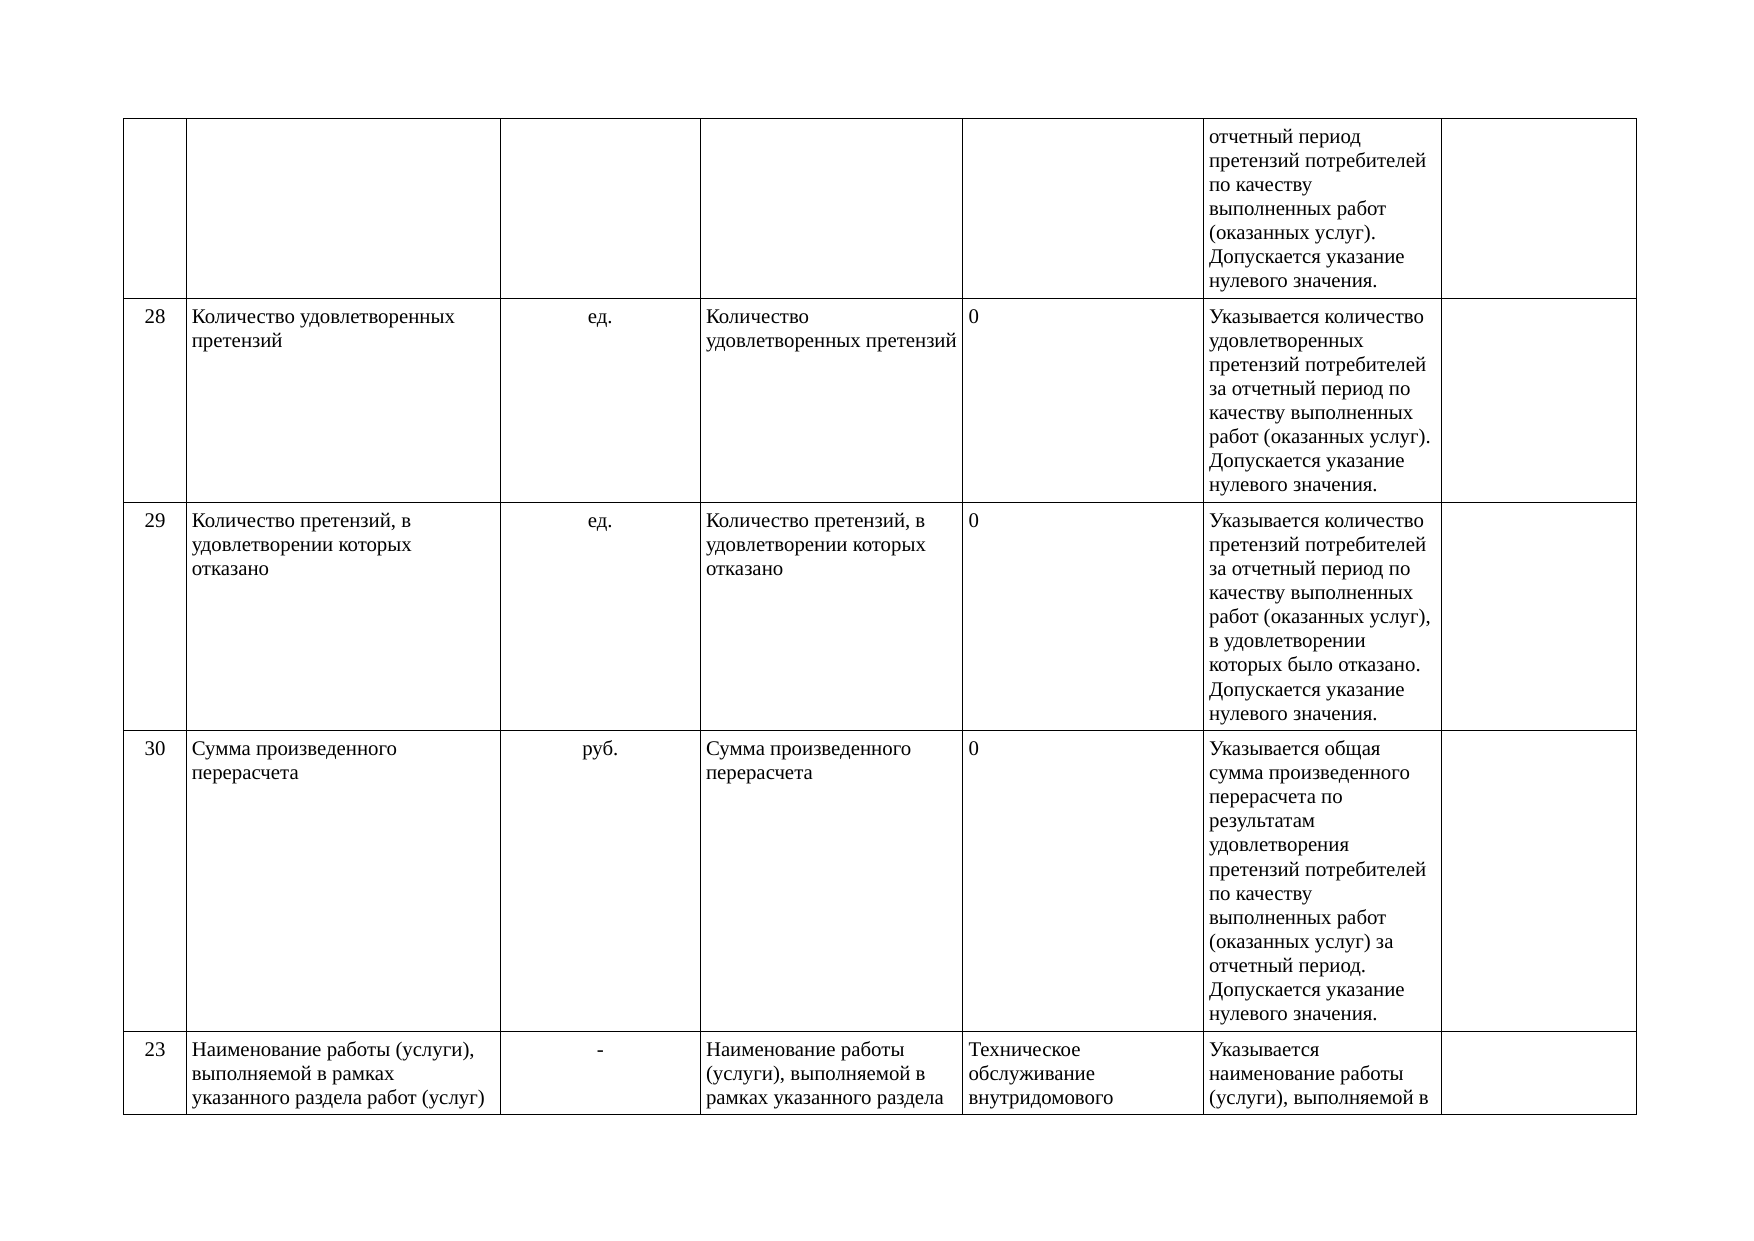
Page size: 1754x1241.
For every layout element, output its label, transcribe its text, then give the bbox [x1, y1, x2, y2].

table_cell Сумма произведенного перерасчета [701, 731, 962, 1031]
table_cell руб. [501, 731, 700, 1031]
table_cell 30 [124, 731, 186, 1031]
table_cell Сумма произведенного перерасчета [187, 731, 500, 1031]
table_cell 29 [124, 503, 186, 730]
table_cell Техническое обслуживание внутридомового [963, 1032, 1203, 1114]
table_cell Указывается общая сумма произведенного перерасчета по результатам удовлетворения претензий потребителей по качеству выполненных работ (оказанных услуг) за отчетный период. Допускается указание нулевого значения. [1204, 731, 1441, 1031]
table_cell ед. [501, 299, 700, 502]
table_cell 0 [963, 503, 1203, 730]
table_cell [1442, 731, 1636, 1031]
table_cell [963, 119, 1203, 298]
table_cell Указывается количество претензий потребителей за отчетный период по качеству выполненных работ (оказанных услуг), в удовлетворении которых было отказано. Допускается указание нулевого значения. [1204, 503, 1441, 730]
table_cell [124, 119, 186, 298]
table_cell Наименование работы (услуги), выполняемой в рамках указанного раздела работ (услуг) [187, 1032, 500, 1114]
table_cell Количество претензий, в удовлетворении которых отказано [187, 503, 500, 730]
table_cell Количество удовлетворенных претензий [701, 299, 962, 502]
table_cell [187, 119, 500, 298]
table_cell Количество удовлетворенных претензий [187, 299, 500, 502]
table_cell - [501, 1032, 700, 1114]
table_cell 0 [963, 731, 1203, 1031]
table_cell [1442, 1032, 1636, 1114]
table_cell 28 [124, 299, 186, 502]
table_cell [701, 119, 962, 298]
table_cell [1442, 119, 1636, 298]
table_cell Указывается количество удовлетворенных претензий потребителей за отчетный период по качеству выполненных работ (оказанных услуг). Допускается указание нулевого значения. [1204, 299, 1441, 502]
table_cell Указывается наименование работы (услуги), выполняемой в [1204, 1032, 1441, 1114]
table_cell [1442, 299, 1636, 502]
table_cell 0 [963, 299, 1203, 502]
table_cell [1442, 503, 1636, 730]
table_cell Наименование работы (услуги), выполняемой в рамках указанного раздела [701, 1032, 962, 1114]
table_cell 23 [124, 1032, 186, 1114]
table_cell ед. [501, 503, 700, 730]
table_cell отчетный период претензий потребителей по качеству выполненных работ (оказанных услуг). Допускается указание нулевого значения. [1204, 119, 1441, 298]
table_cell Количество претензий, в удовлетворении которых отказано [701, 503, 962, 730]
table_cell [501, 119, 700, 298]
